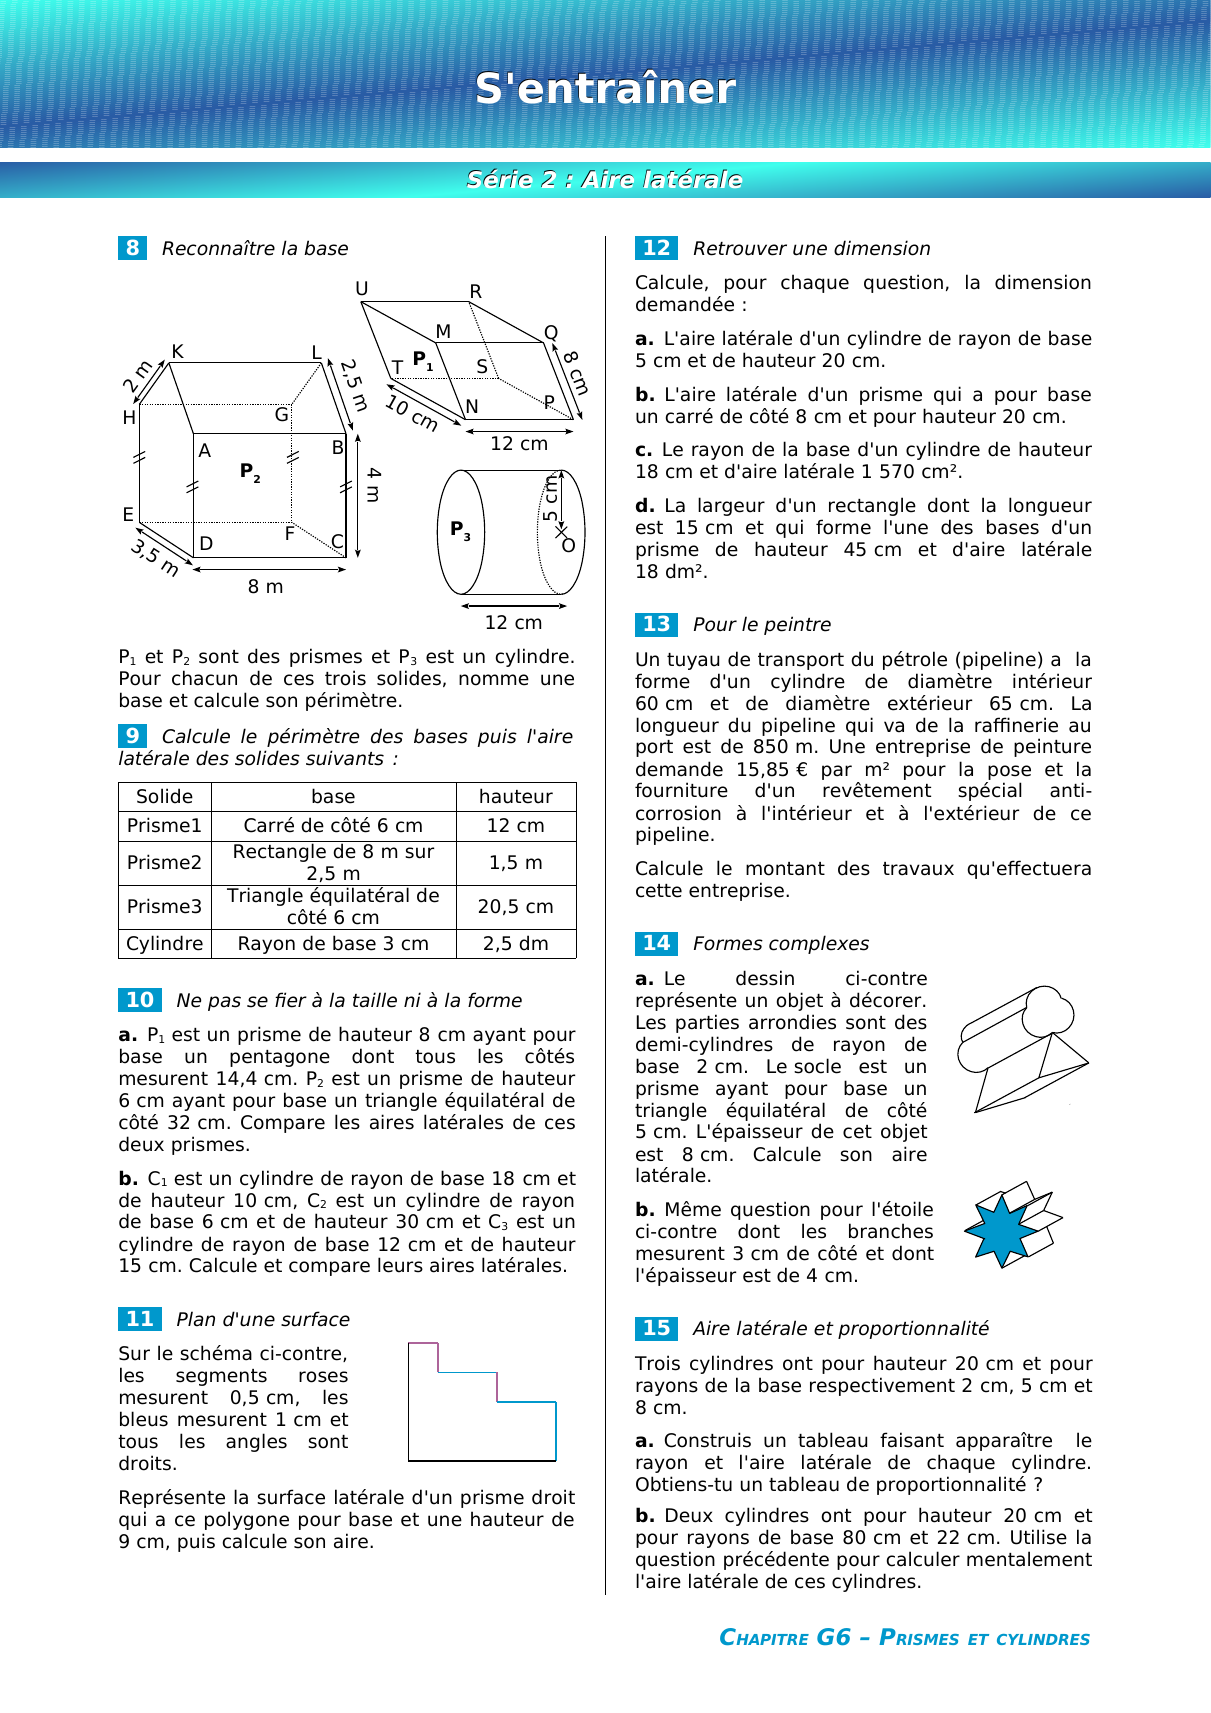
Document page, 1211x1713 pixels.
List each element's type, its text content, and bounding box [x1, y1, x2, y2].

table_cell Rectangle de 8 m sur 2,5 m [212, 842, 456, 885]
list Calcule le montant des travaux qu'effectuera cette entreprise. [635, 858, 1092, 902]
table_cell 1,5 m [457, 842, 576, 885]
list Deux cylindres ont pour hauteur 20 cm et pour rayons de base 80 cm et 22 cm. Utilise la question précédente pour calculer mentalement l'aire latérale de ces cylindres. [635, 1505, 1092, 1593]
list Même question pour l'étoile ci-contre dont les branches mesurent 3 cm de côté et dont l'épaisseur est de 4 cm. [635, 1199, 1092, 1287]
list Plan d'une surface [162, 1307, 576, 1331]
table_cell Triangle équilatéral de côté 6 cm [212, 886, 456, 929]
list P1 est un prisme de hauteur 8 cm ayant pour base un pentagone dont tous les côtés mesurent 14,4 cm. P2 est un prisme de hauteur 6 cm ayant pour base un triangle équilatéral de côté 32 cm. Compare les aires latérales de ces deux prismes. [118, 1024, 576, 1156]
table_header base [212, 783, 456, 811]
list Formes complexes [678, 932, 1092, 956]
list Le rayon de la base d'un cylindre de hauteur 18 cm et d'aire latérale 1 570 cm². [635, 439, 1092, 483]
list Construis un tableau faisant apparaître le rayon et l'aire latérale de chaque cylindre. Obtiens-tu un tableau de proportionnalité ? [635, 1430, 1092, 1496]
table_cell Prisme3 [119, 886, 211, 929]
list Calcule le périmètre des bases puis l'aire latérale des solides suivants : [118, 724, 576, 770]
list Pour le peintre [635, 612, 1092, 637]
table_cell Carré de côté 6 cm [212, 812, 456, 841]
list La largeur d'un rectangle dont la longueur est 15 cm et qui forme l'une des bases d'un prisme de hauteur 45 cm et d'aire latérale 18 dm². [635, 495, 1092, 583]
text Calcule, pour chaque question, la dimension demandée : [635, 272, 1092, 316]
text Trois cylindres ont pour hauteur 20 cm et pour rayons de la base respectivement 2 cm, 5 cm et 8 cm. [635, 1353, 1092, 1418]
text Un tuyau de transport du pétrole (pipeline) a la forme d'un cylindre de diamètre intérieur 60 cm et de diamètre extérieur 65 cm. La longueur du pipeline qui va de la raffinerie au port est de 850 m. Une entreprise de peinture demande 15,85 € par m² pour la pose et la fourniture d'un revêtement spécial anti- corrosion à l'intérieur et à l'extérieur de ce pipeline. [635, 648, 1092, 846]
table_cell Prisme2 [119, 842, 211, 885]
list Représente la surface latérale d'un prisme droit qui a ce polygone pour base et une hauteur de 9 cm, puis calcule son aire. [118, 1487, 576, 1552]
table_cell Prisme1 [119, 812, 211, 841]
table_cell Rayon de base 3 cm [212, 930, 456, 958]
table_header Solide [119, 783, 211, 811]
list L'aire latérale d'un prisme qui a pour base un carré de côté 8 cm et pour hauteur 20 cm. [635, 384, 1092, 428]
table_cell 2,5 dm [457, 930, 576, 958]
list Le dessin ci-contre représente un objet à décorer. Les parties arrondies sont des demi-cylindres de rayon de base 2 cm. Le socle est un prisme ayant pour base un triangle équilatéral de côté 5 cm. L'épaisseur de cet objet est 8 cm. Calcule son aire latérale. [635, 968, 1092, 1187]
table_cell 12 cm [457, 812, 576, 841]
list Sur le schéma ci-contre, les segments roses mesurent 0,5 cm, les bleus mesurent 1 cm et tous les angles sont droits. [118, 1343, 576, 1475]
table_cell 20,5 cm [457, 886, 576, 929]
text P1 et P2 sont des prismes et P3 est un cylindre. Pour chacun de ces trois solides, nomme une base et calcule son périmètre. [118, 646, 576, 712]
table_cell Cylindre [119, 930, 211, 958]
list Reconnaître la base [147, 236, 576, 260]
list C1 est un cylindre de rayon de base 18 cm et de hauteur 10 cm, C2 est un cylindre de rayon de base 6 cm et de hauteur 30 cm et C3 est un cylindre de rayon de base 12 cm et de hauteur 15 cm. Calcule et compare leurs aires latérales. [118, 1167, 576, 1277]
table_header hauteur [457, 783, 576, 811]
list Aire latérale et proportionnalité [678, 1317, 1092, 1341]
list Retrouver une dimension [678, 236, 1092, 260]
list Ne pas se fier à la taille ni à la forme [162, 988, 576, 1012]
list L'aire latérale d'un cylindre de rayon de base 5 cm et de hauteur 20 cm. [635, 328, 1092, 372]
